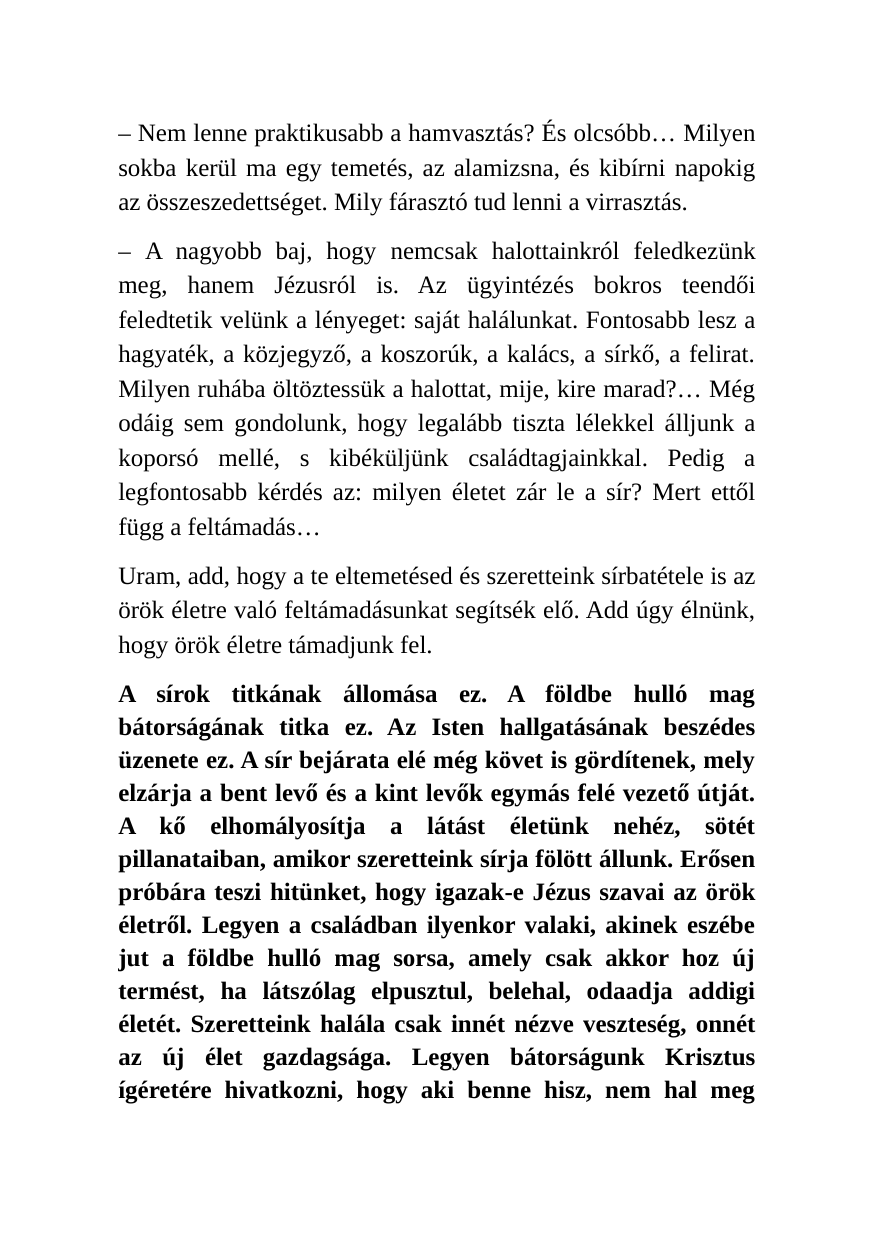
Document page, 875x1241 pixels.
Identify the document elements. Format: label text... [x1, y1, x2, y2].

text – A nagyobb baj, hogy nemcsak halottainkról feledkezünk meg, hanem Jézusról is. Az ügyintézés bokros teendői feledtetik velünk a lényeget: saját halálunkat. Fontosabb lesz a hagyaték, a közjegyző, a koszorúk, a kalács, a sírkő, a felirat. Milyen ruhába öltöztessük a halottat, mije, kire marad?… Még odáig sem gondolunk, hogy legalább tiszta lélekkel álljunk a koporsó mellé, s kibéküljünk családtagjainkkal. Pedig a legfontosabb kérdés az: milyen életet zár le a sír? Mert ettől függ a feltámadás… [118, 236, 756, 541]
text – Nem lenne praktikusabb a hamvasztás? És olcsóbb… Milyen sokba kerül ma egy temetés, az alamizsna, és kibírni napokig az összeszedettséget. Mily fárasztó tud lenni a virrasztás. [118, 118, 756, 216]
text Uram, add, hogy a te eltemetésed és szeretteink sírbatétele is az örök életre való feltámadásunkat segítsék elő. Add úgy élnünk, hogy örök életre támadjunk fel. [118, 561, 756, 659]
text A sírok titkának állomása ez. A földbe hulló mag bátorságának titka ez. Az Isten hallgatásának beszédes üzenete ez. A sír bejárata elé még követ is gördítenek, mely elzárja a bent levő és a kint levők egymás felé vezető útját. A kő elhomályosítja a látást életünk nehéz, sötét pillanataiban, amikor szeretteink sírja fölött állunk. Erősen próbára teszi hitünket, hogy igazak-e Jézus szavai az örök életről. Legyen a családban ilyenkor valaki, akinek eszébe jut a földbe hulló mag sorsa, amely csak akkor hoz új termést, ha látszólag elpusztul, belehal, odaadja addigi életét. Szeretteink halála csak innét nézve veszteség, onnét az új élet gazdagsága. Legyen bátorságunk Krisztus ígéretére hivatkozni, hogy aki benne hisz, nem hal meg [118, 679, 756, 1104]
